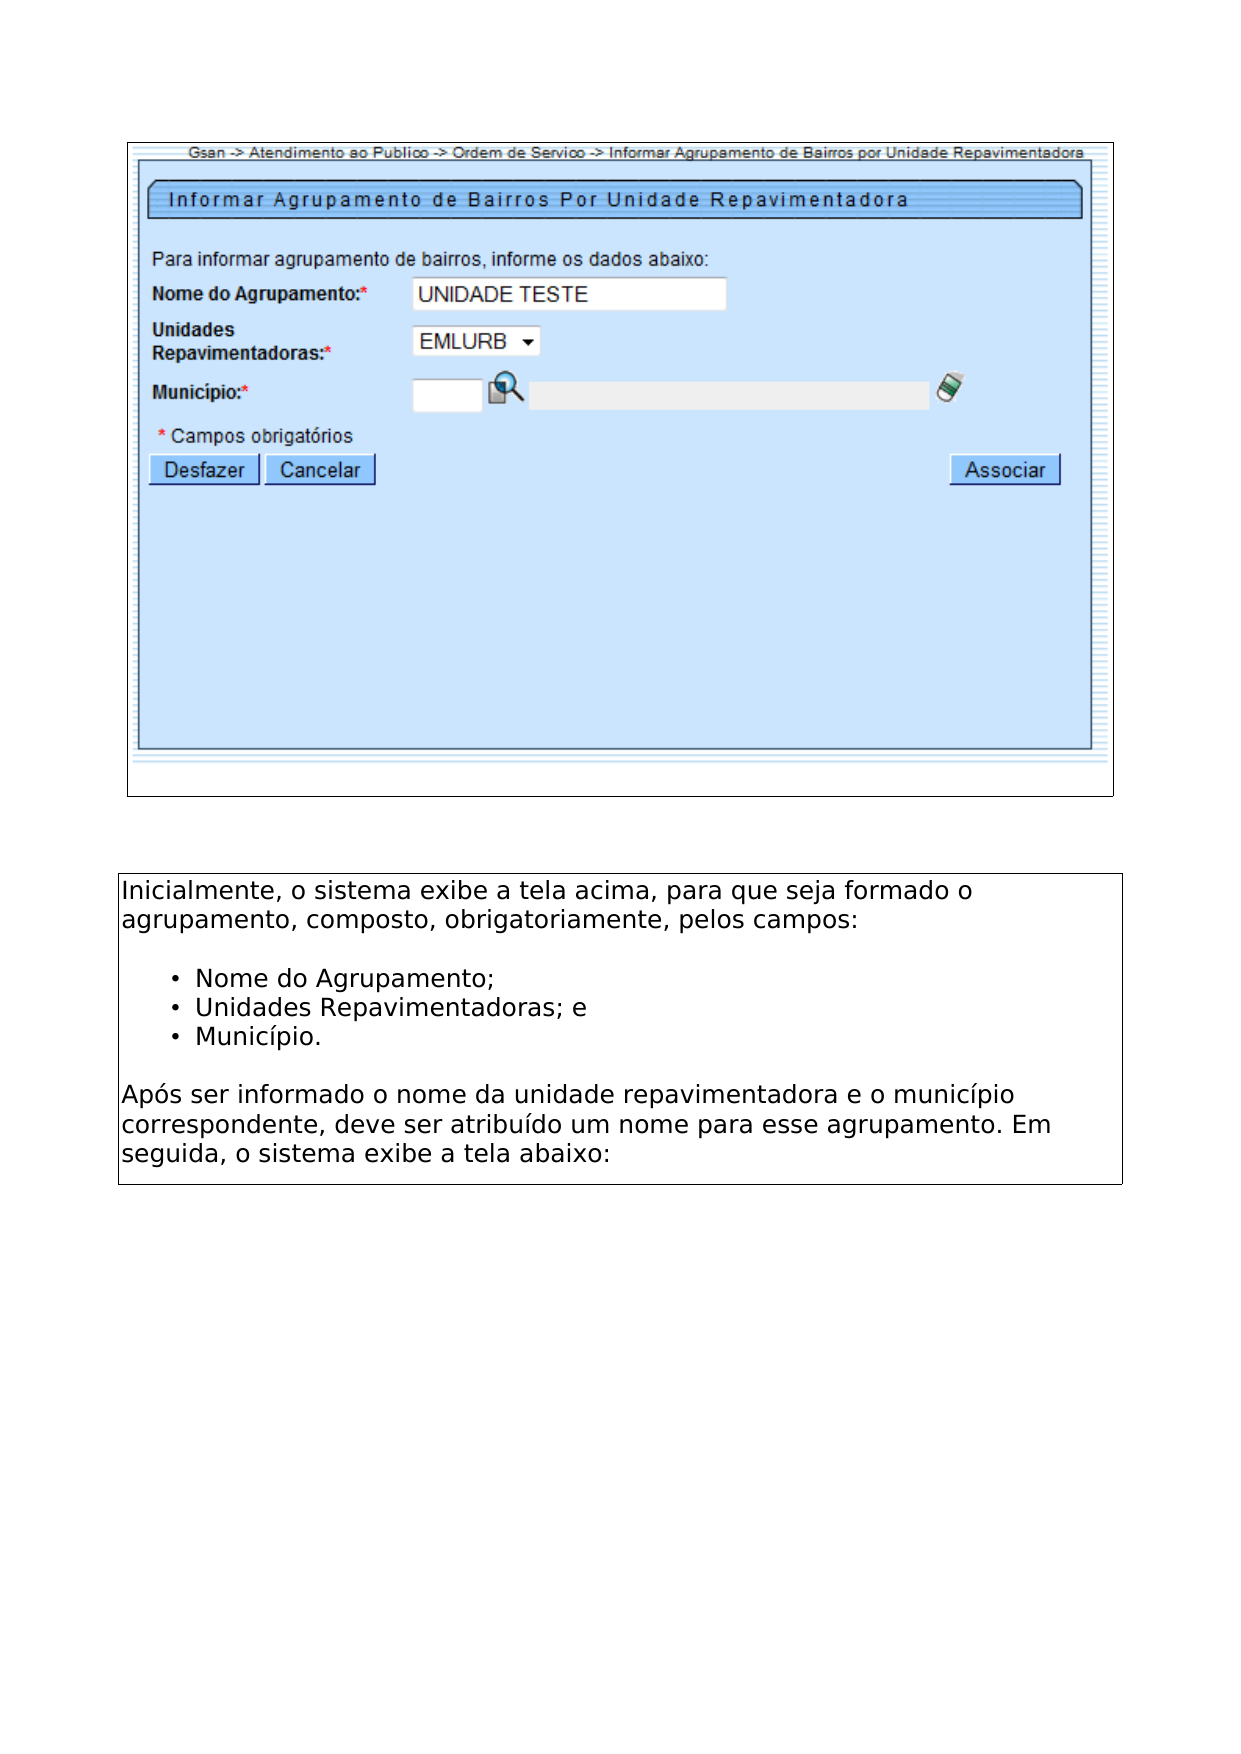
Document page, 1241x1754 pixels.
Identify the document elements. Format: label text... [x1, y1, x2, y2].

table_header [128, 143, 1113, 796]
table_header Inicialmente, o sistema exibe a tela acima, para que seja formado o agrupamento, composto, obrigatoriamente, pelos campos: Nome do Agrupamento; Unidades Repavimentadoras; e Município. Após ser informado o nome da unidade repavimentadora e o município correspondente, deve ser atribuído um nome para esse agrupamento. Em seguida, o sistema exibe a tela abaixo: [119, 874, 1122, 1184]
picture [132, 144, 1108, 764]
